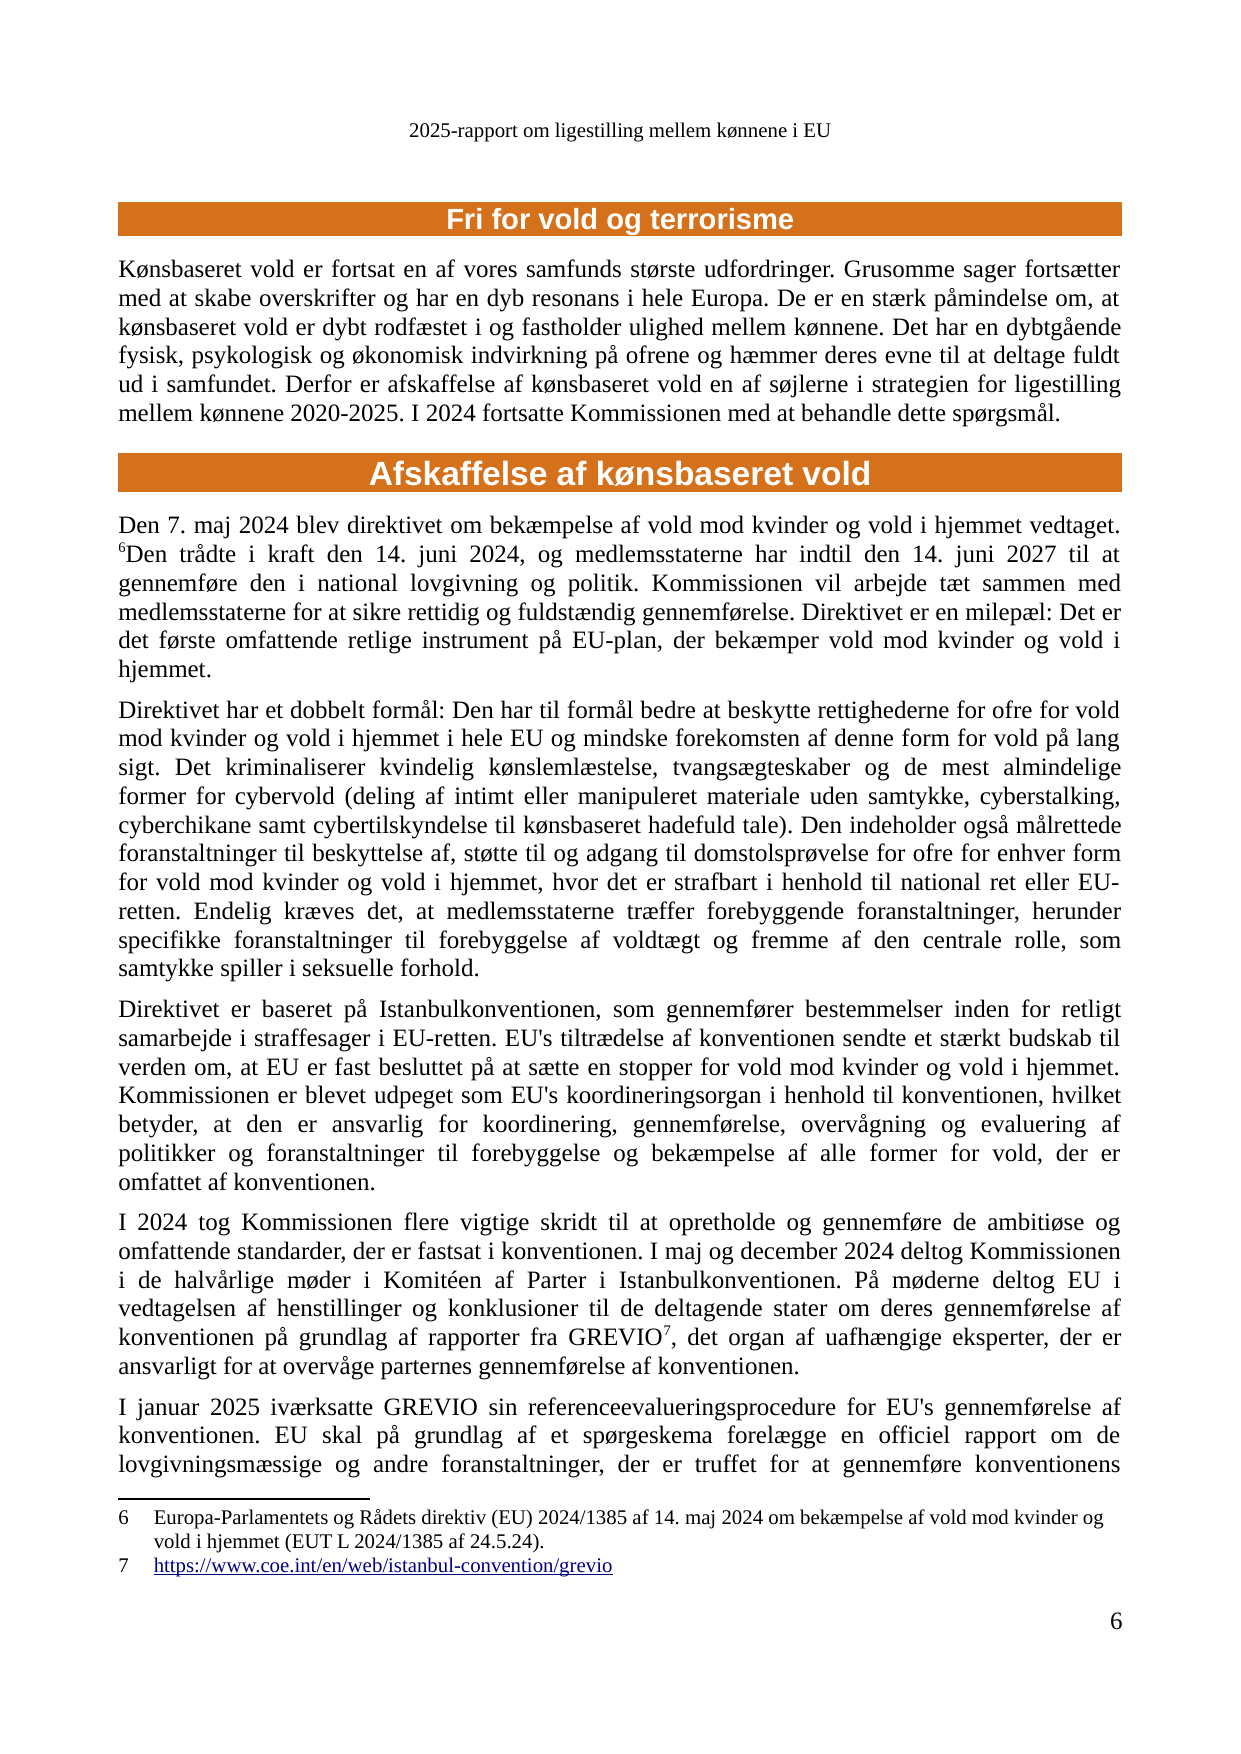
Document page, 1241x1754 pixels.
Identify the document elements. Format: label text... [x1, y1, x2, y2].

text Direktivet har et dobbelt formål: Den har til formål bedre at beskytte rettighederne for ofre for vold mod kvinder og vold i hjemmet i hele EU og mindske forekomsten af denne form for vold på lang sigt. Det kriminaliserer kvindelig kønslemlæstelse, tvangsægteskaber og de mest almindelige former for cybervold (deling af intimt eller manipuleret materiale uden samtykke, cyberstalking, cyberchikane samt cybertilskyndelse til kønsbaseret hadefuld tale). Den indeholder også målrettede foranstaltninger til beskyttelse af, støtte til og adgang til domstolsprøvelse for ofre for enhver form for vold mod kvinder og vold i hjemmet, hvor det er strafbart i henhold til national ret eller EU-retten. Endelig kræves det, at medlemsstaterne træffer forebyggende foranstaltninger, herunder specifikke foranstaltninger til forebyggelse af voldtægt og fremme af den centrale rolle, som samtykke spiller i seksuelle forhold. [118, 695, 1122, 982]
text Den 7. maj 2024 blev direktivet om bekæmpelse af vold mod kvinder og vold i hjemmet vedtaget. Den trådte i kraft den 14. juni 2024, og medlemsstaterne har indtil den 14. juni 2027 til at gennemføre den i national lovgivning og politik. Kommissionen vil arbejde tæt sammen med medlemsstaterne for at sikre rettidig og fuldstændig gennemførelse. Direktivet er en milepæl: Det er det første omfattende retlige instrument på EU-plan, der bekæmper vold mod kvinder og vold i hjemmet. [118, 510, 1122, 683]
text I 2024 tog Kommissionen flere vigtige skridt til at opretholde og gennemføre de ambitiøse og omfattende standarder, der er fastsat i konventionen. I maj og december 2024 deltog Kommissionen i de halvårlige møder i Komitéen af Parter i Istanbulkonventionen. På møderne deltog EU i vedtagelsen af henstillinger og konklusioner til de deltagende stater om deres gennemførelse af konventionen på grundlag af rapporter fra GREVIO, det organ af uafhængige eksperter, der er ansvarligt for at overvåge parternes gennemførelse af konventionen. [118, 1207, 1122, 1380]
text Europa-Parlamentets og Rådets direktiv (EU) 2024/1385 af 14. maj 2024 om bekæmpelse af vold mod kvinder og vold i hjemmet (EUT L 2024/1385 af 24.5.24). [118, 1505, 1122, 1553]
text Kønsbaseret vold er fortsat en af vores samfunds største udfordringer. Grusomme sager fortsætter med at skabe overskrifter og har en dyb resonans i hele Europa. De er en stærk påmindelse om, at kønsbaseret vold er dybt rodfæstet i og fastholder ulighed mellem kønnene. Det har en dybtgående fysisk, psykologisk og økonomisk indvirkning på ofrene og hæmmer deres evne til at deltage fuldt ud i samfundet. Derfor er afskaffelse af kønsbaseret vold en af søjlerne i strategien for ligestilling mellem kønnene 2020-2025. I 2024 fortsatte Kommissionen med at behandle dette spørgsmål. [118, 254, 1122, 427]
text https://www.coe.int/en/web/istanbul-convention/grevio [118, 1553, 1122, 1577]
text Direktivet er baseret på Istanbulkonventionen, som gennemfører bestemmelser inden for retligt samarbejde i straffesager i EU-retten. EU's tiltrædelse af konventionen sendte et stærkt budskab til verden om, at EU er fast besluttet på at sætte en stopper for vold mod kvinder og vold i hjemmet. Kommissionen er blevet udpeget som EU's koordineringsorgan i henhold til konventionen, hvilket betyder, at den er ansvarlig for koordinering, gennemførelse, overvågning og evaluering af politikker og foranstaltninger til forebyggelse og bekæmpelse af alle former for vold, der er omfattet af konventionen. [118, 994, 1122, 1195]
subtitle Fri for vold og terrorisme [118, 202, 1122, 236]
text I januar 2025 iværksatte GREVIO sin referenceevalueringsprocedure for EU's gennemførelse af konventionen. EU skal på grundlag af et spørgeskema forelægge en officiel rapport om de lovgivningsmæssige og andre foranstaltninger, der er truffet for at gennemføre konventionens [118, 1392, 1122, 1478]
subtitle Afskaffelse af kønsbaseret vold [118, 453, 1122, 492]
